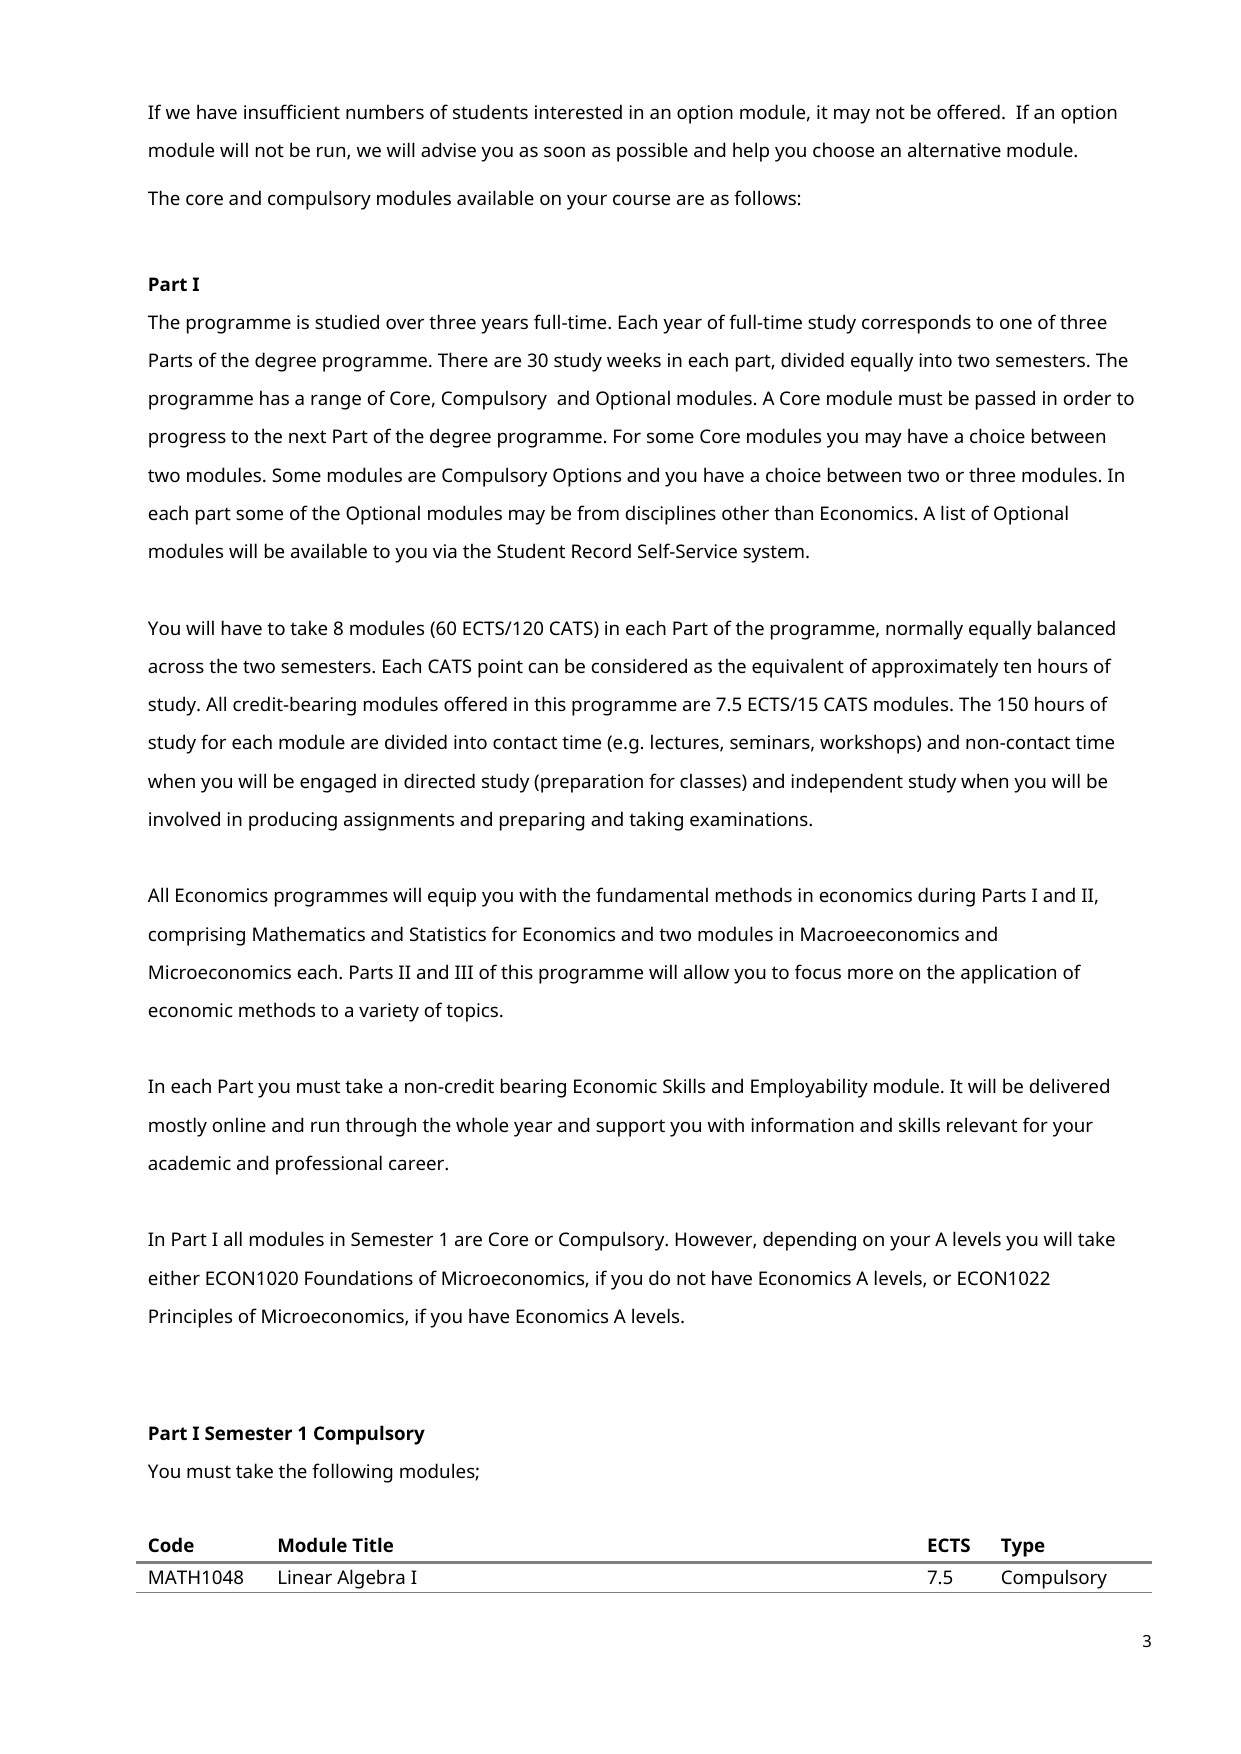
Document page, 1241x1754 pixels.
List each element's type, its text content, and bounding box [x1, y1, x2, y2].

text The core and compulsory modules available on your course are as follows: [148, 185, 1152, 211]
table_header Part I The programme is studied over three years full-time. Each year of full-time study corresponds to one of three Parts of the degree programme. There are 30 study weeks in each part, divided equally into two semesters. The programme has a range of Core, Compulsory and Optional modules. A Core module must be passed in order to progress to the next Part of the degree programme. For some Core modules you may have a choice between two modules. Some modules are Compulsory Options and you have a choice between two or three modules. In each part some of the Optional modules may be from disciplines other than Economics. A list of Optional modules will be available to you via the Student Record Self-Service system. You will have to take 8 modules (60 ECTS/120 CATS) in each Part of the programme, normally equally balanced across the two semesters. Each CATS point can be considered as the equivalent of approximately ten hours of study. All credit-bearing modules offered in this programme are 7.5 ECTS/15 CATS modules. The 150 hours of study for each module are divided into contact time (e.g. lectures, seminars, workshops) and non-contact time when you will be engaged in directed study (preparation for classes) and independent study when you will be involved in producing assignments and preparing and taking examinations. All Economics programmes will equip you with the fundamental methods in economics during Parts I and II, comprising Mathematics and Statistics for Economics and two modules in Macroeeconomics and Microeconomics each. Parts II and III of this programme will allow you to focus more on the application of economic methods to a variety of topics. In each Part you must take a non-credit bearing Economic Skills and Employability module. It will be delivered mostly online and run through the whole year and support you with information and skills relevant for your academic and professional career. In Part I all modules in Semester 1 are Core or Compulsory. However, depending on your A levels you will take either ECON1020 Foundations of Microeconomics, if you do not have Economics A levels, or ECON1022 Principles of Microeconomics, if you have Economics A levels. [136, 233, 1152, 1382]
table_cell Part I Semester 1 Compulsory You must take the following modules; [136, 1382, 1152, 1533]
table_cell 7.5 [916, 1564, 989, 1592]
text If we have insufficient numbers of students interested in an option module, it may not be offered. If an option module will not be run, we will advise you as soon as possible and help you choose an alternative module. [148, 99, 1152, 163]
table_cell Linear Algebra I [266, 1564, 916, 1592]
table_cell Code [136, 1533, 266, 1561]
table_cell MATH1048 [136, 1564, 266, 1592]
table_cell ECTS [916, 1533, 989, 1561]
table_cell Type [989, 1533, 1152, 1561]
table_cell Module Title [266, 1533, 916, 1561]
table_cell Compulsory [989, 1564, 1152, 1592]
